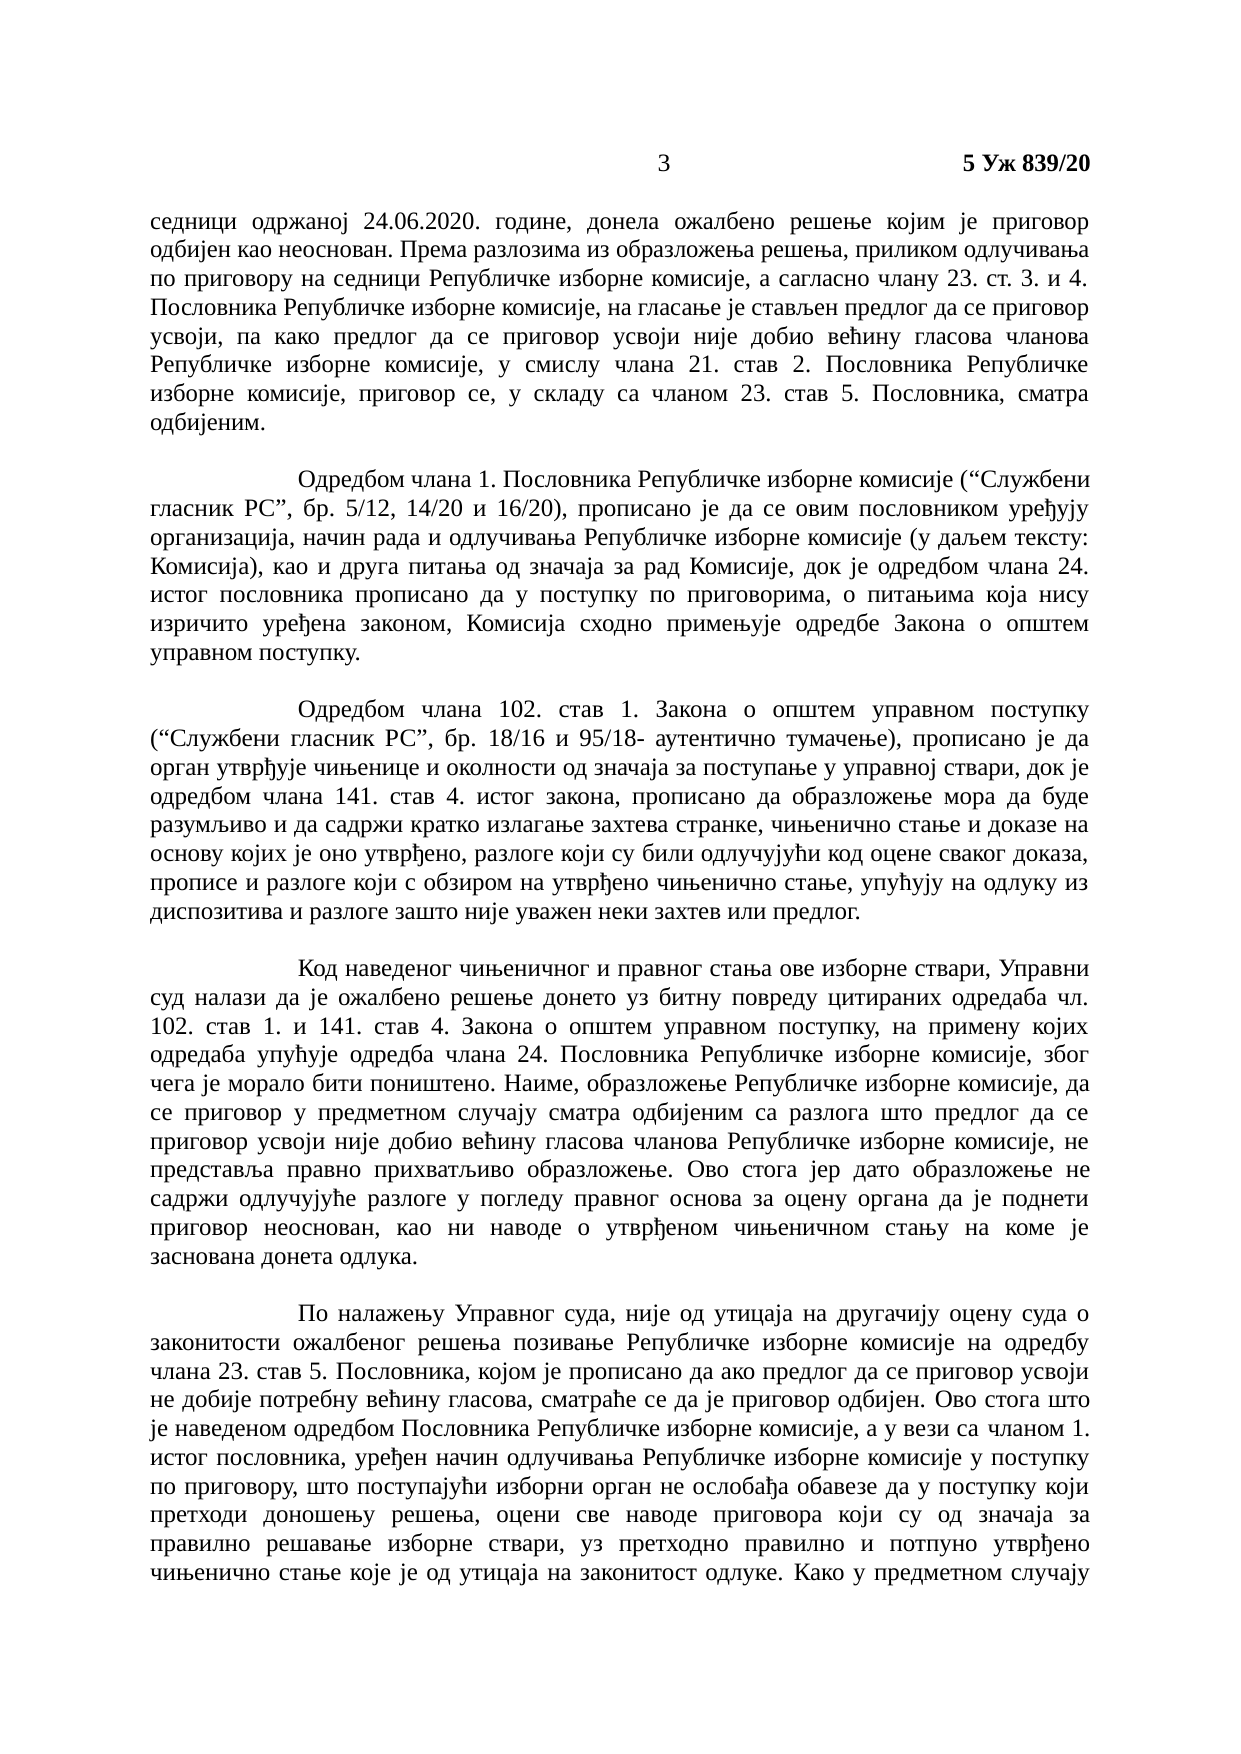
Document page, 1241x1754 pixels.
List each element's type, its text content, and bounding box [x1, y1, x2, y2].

text По налажењу Управног суда, није од утицаја на другачију оцену суда о законитости ожалбеног решења позивање Републичке изборне комисије на одредбу члана 23. став 5. Пословника, којом је прописано да ако предлог да се приговор усвоји не добије потребну већину гласова, сматраће се да је приговор одбијен. Ово стога што је наведеном одредбом Пословника Републичке изборне комисије, а у вези са чланом 1. истог пословника, уређен начин одлучивања Републичке изборне комисије у поступку по приговору, што поступајући изборни орган не ослобађа обавезе да у поступку који претходи доношењу решења, оцени све наводе приговора који су од значаја за правилно решавање изборне ствари, уз претходно правилно и потпуно утврђено чињенично стање које је од утицаја на законитост одлуке. Како у предметном случају [150, 1298, 1090, 1586]
text Код наведеног чињеничног и правног стања ове изборне ствари, Управни суд налази да је ожалбено решење донето уз битну повреду цитираних одредаба чл. 102. став 1. и 141. став 4. Закона о општем управном поступку, на примену којих одредаба упућује одредба члана 24. Пословника Републичке изборне комисије, због чега је морало бити поништено. Наиме, образложење Републичке изборне комисије, да се приговор у предметном случају сматра одбијеним са разлога што предлог да се приговор усвоји није добио већину гласова чланова Републичке изборне комисије, не представља правно прихватљиво образложење. Ово стога јер дато образложење не садржи одлучујуће разлоге у погледу правног основа за оцену органа да је поднети приговор неоснован, као ни наводе о утврђеном чињеничном стању на коме је заснована донета одлука. [150, 953, 1090, 1269]
text Одредбом члана 1. Пословника Републичке изборне комисије (“Службени гласник РС”, бр. 5/12, 14/20 и 16/20), прописано је да се овим пословником уређују организација, начин рада и одлучивања Републичке изборне комисије (у даљем тексту: Комисија), као и друга питања од значаја за рад Комисије, док је одредбом члана 24. истог пословника прописано да у поступку по приговорима, о питањима која нису изричито уређена законом, Комисија сходно примењује одредбе Закона о општем управном поступку. [150, 464, 1090, 666]
text Одредбом члана 102. став 1. Закона о општем управном поступку (“Службени гласник РС”, бр. 18/16 и 95/18- аутентично тумачење), прописано је да орган утврђује чињенице и околности од значаја за поступање у управној ствари, док је одредбом члана 141. став 4. истог закона, прописано да образложење мора да буде разумљиво и да садржи кратко излагање захтева странке, чињенично стање и доказе на основу којих је оно утврђено, разлоге који су били одлучујући код оцене сваког доказа, прописе и разлоге који с обзиром на утврђено чињенично стање, упућују на одлуку из диспозитива и разлоге зашто није уважен неки захтев или предлог. [150, 694, 1090, 924]
text седници одржаној 24.06.2020. године, донела ожалбено решење којим је приговор одбијен као неоснован. Према разлозима из образложења решења, приликом одлучивања по приговору на седници Републичке изборне комисије, а сагласно члану 23. ст. 3. и 4. Пословника Републичке изборне комисије, на гласање је стављен предлог да се приговор усвоји, па како предлог да се приговор усвоји није добио већину гласова чланова Републичке изборне комисије, у смислу члана 21. став 2. Пословника Републичке изборне комисије, приговор се, у складу са чланом 23. став 5. Пословника, сматра одбијеним. [150, 206, 1090, 436]
